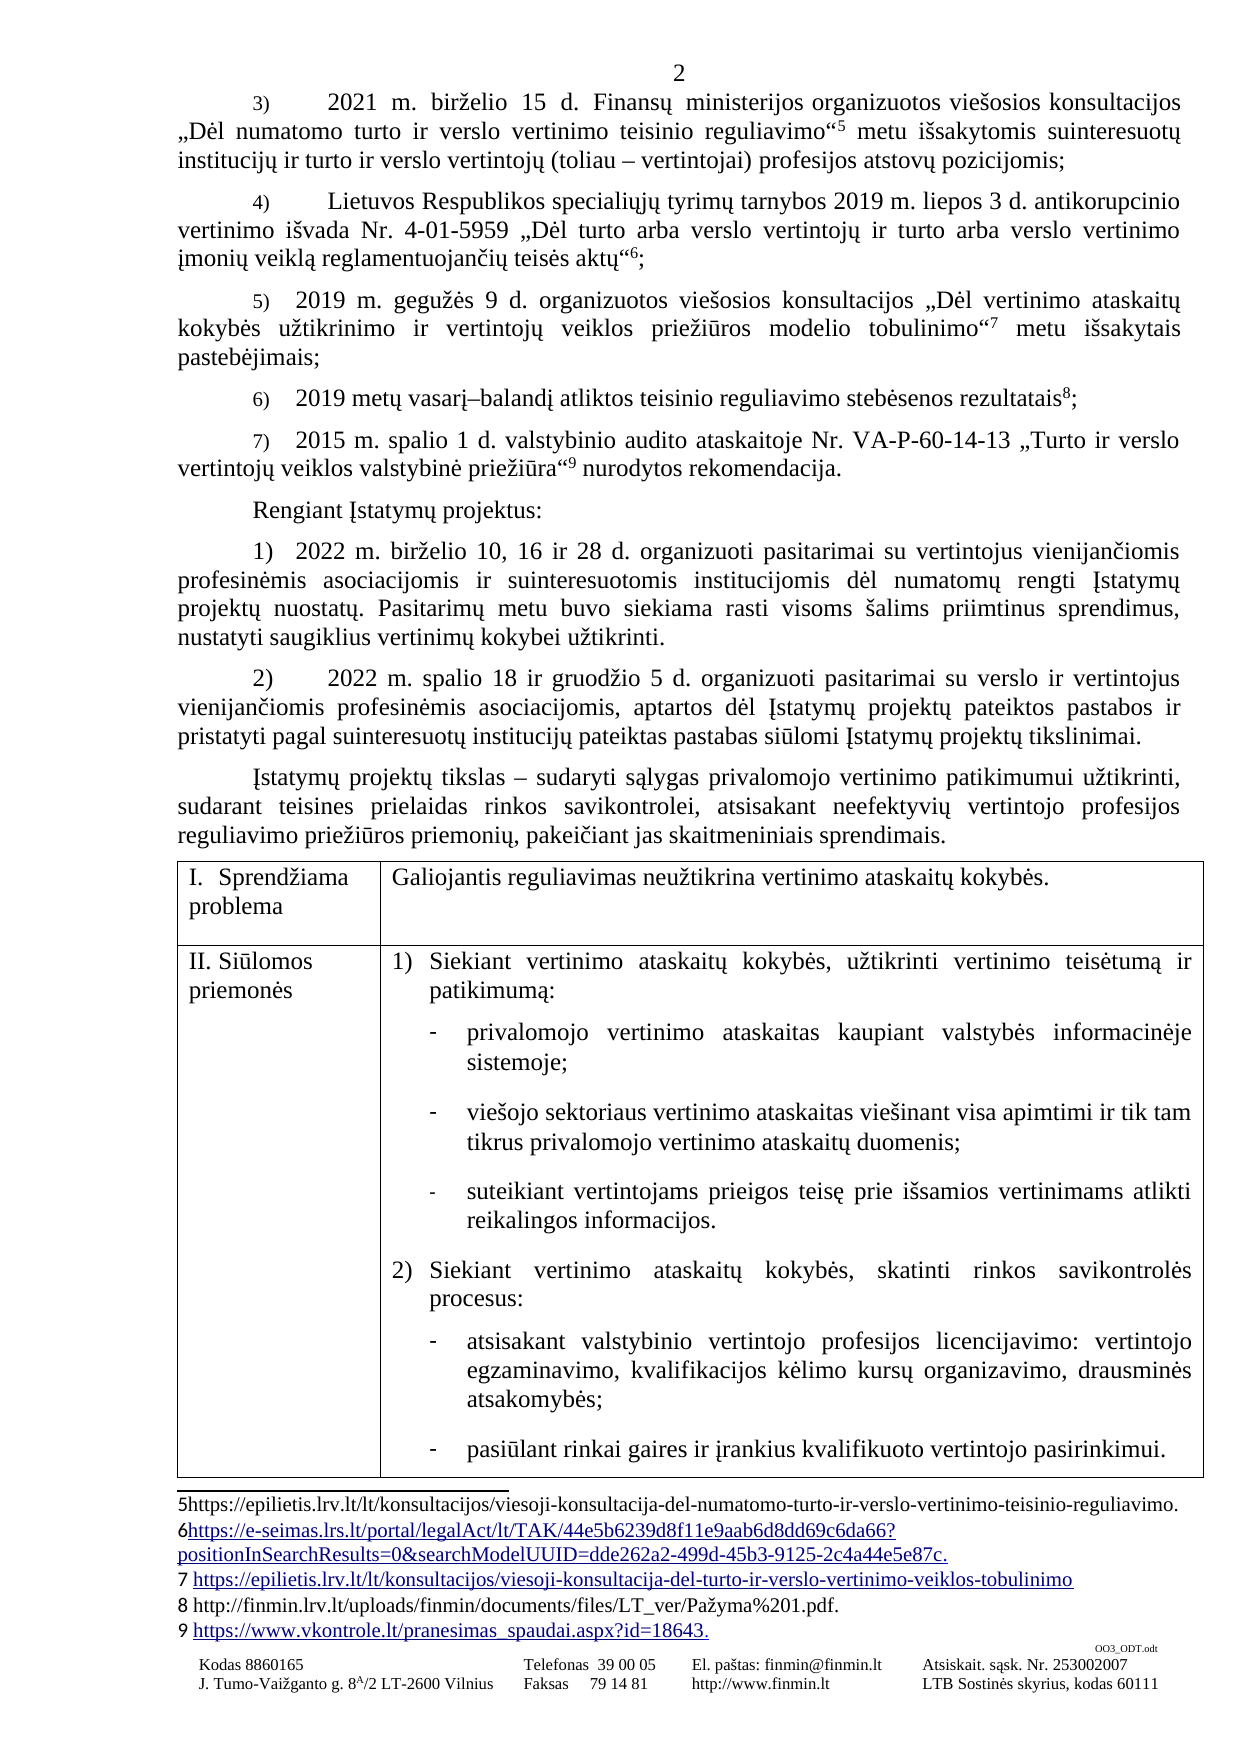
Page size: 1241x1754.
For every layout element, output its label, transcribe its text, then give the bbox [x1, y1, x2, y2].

list https://www.vkontrole.lt/pranesimas_spaudai.aspx?id=18643. [177, 1617, 1181, 1643]
list https://e-seimas.lrs.lt/portal/legalAct/lt/TAK/44e5b6239d8f11e9aab6d8dd69c6da66?positionInSearchResults=0&searchModelUUID=dde262a2-499d-45b3-9125-2c4a44e5e87c. [177, 1517, 1181, 1566]
table_header Galiojantis reguliavimas neužtikrina vertinimo ataskaitų kokybės. [381, 862, 1203, 945]
list 2022 m. spalio 18 ir gruodžio 5 d. organizuoti pasitarimai su verslo ir vertintojus vienijančiomis profesinėmis asociacijomis, aptartos dėl Įstatymų projektų pateiktos pastabos ir pristatyti pagal suinteresuotų institucijų pateiktas pastabas siūlomi Įstatymų projektų tikslinimai. [177, 663, 1181, 750]
list 2022 m. birželio 10, 16 ir 28 d. organizuoti pasitarimai su vertintojus vienijančiomis profesinėmis asociacijomis ir suinteresuotomis institucijomis dėl numatomų rengti Įstatymų projektų nuostatų. Pasitarimų metu buvo siekiama rasti visoms šalims priimtinus sprendimus, nustatyti saugiklius vertinimų kokybei užtikrinti. [177, 536, 1181, 651]
list Lietuvos Respublikos specialiųjų tyrimų tarnybos 2019 m. liepos 3 d. antikorupcinio vertinimo išvada Nr. 4-01-5959 „Dėl turto arba verslo vertintojų ir turto arba verslo vertinimo įmonių veiklą reglamentuojančių teisės aktų“; [177, 186, 1181, 272]
table_cell Siūlomos priemonės [178, 946, 380, 1477]
table_cell Siekiant vertinimo ataskaitų kokybės, užtikrinti vertinimo teisėtumą ir patikimumą: privalomojo vertinimo ataskaitas kaupiant valstybės informacinėje sistemoje; viešojo sektoriaus vertinimo ataskaitas viešinant visa apimtimi ir tik tam tikrus privalomojo vertinimo ataskaitų duomenis; suteikiant vertintojams prieigos teisę prie išsamios vertinimams atlikti reikalingos informacijos. Siekiant vertinimo ataskaitų kokybės, skatinti rinkos savikontrolės procesus: atsisakant valstybinio vertintojo profesijos licencijavimo: vertintojo egzaminavimo, kvalifikacijos kėlimo kursų organizavimo, drausminės atsakomybės; pasiūlant rinkai gaires ir įrankius kvalifikuoto vertintojo pasirinkimui. Siekiant apsaugoti vertinimo ataskaitų užsakovus ir naudotojus, nustatyti atsakomybę už teisės aktų pažeidimus: pakeičiant vertintojų veiklos patikrinimus dėl vertinimo ataskaitų atitikties Lietuvos Respublikos turto ir verslo vertinimo pagrindų įstatymo 22 straipsnio reikalavimams į tikslinių skundų nagrinėjimą; vietoj drausminės atsakomybės (pastabų, įspėjimų, kvalifikacijos pažymėjimo sustabdymo ar panaikinimo) nustatant administracinę atsakomybę (baudas). [381, 946, 1203, 1477]
list https://epilietis.lrv.lt/lt/konsultacijos/viesoji-konsultacija-del-numatomo-turto-ir-verslo-vertinimo-teisinio-reguliavimo. [177, 1492, 1181, 1517]
list 2019 metų vasarį–balandį atliktos teisinio reguliavimo stebėsenos rezultatais; [177, 383, 1181, 412]
text Rengiant Įstatymų projektus: [177, 495, 1181, 523]
list 2021 m. birželio 15 d. Finansų ministerijos organizuotos viešosios konsultacijos „Dėl numatomo turto ir verslo vertinimo teisinio reguliavimo“ metu išsakytomis suinteresuotų institucijų ir turto ir verslo vertintojų (toliau – vertintojai) profesijos atstovų pozicijomis; [177, 87, 1181, 173]
table_header Sprendžiama problema [178, 862, 380, 945]
list https://epilietis.lrv.lt/lt/konsultacijos/viesoji-konsultacija-del-turto-ir-verslo-vertinimo-veiklos-tobulinimo [177, 1566, 1181, 1592]
list 2019 m. gegužės 9 d. organizuotos viešosios konsultacijos „Dėl vertinimo ataskaitų kokybės užtikrinimo ir vertintojų veiklos priežiūros modelio tobulinimo“ metu išsakytais pastebėjimais; [177, 285, 1181, 371]
text Įstatymų projektų tikslas – sudaryti sąlygas privalomojo vertinimo patikimumui užtikrinti, sudarant teisines prielaidas rinkos savikontrolei, atsisakant neefektyvių vertintojo profesijos reguliavimo priežiūros priemonių, pakeičiant jas skaitmeniniais sprendimais. [177, 762, 1181, 848]
list 2015 m. spalio 1 d. valstybinio audito ataskaitoje Nr. VA-P-60-14-13 „Turto ir verslo vertintojų veiklos valstybinė priežiūra“ nurodytos rekomendacija. [177, 425, 1181, 482]
list http://finmin.lrv.lt/uploads/finmin/documents/files/LT_ver/Pažyma%201.pdf. [177, 1592, 1181, 1617]
